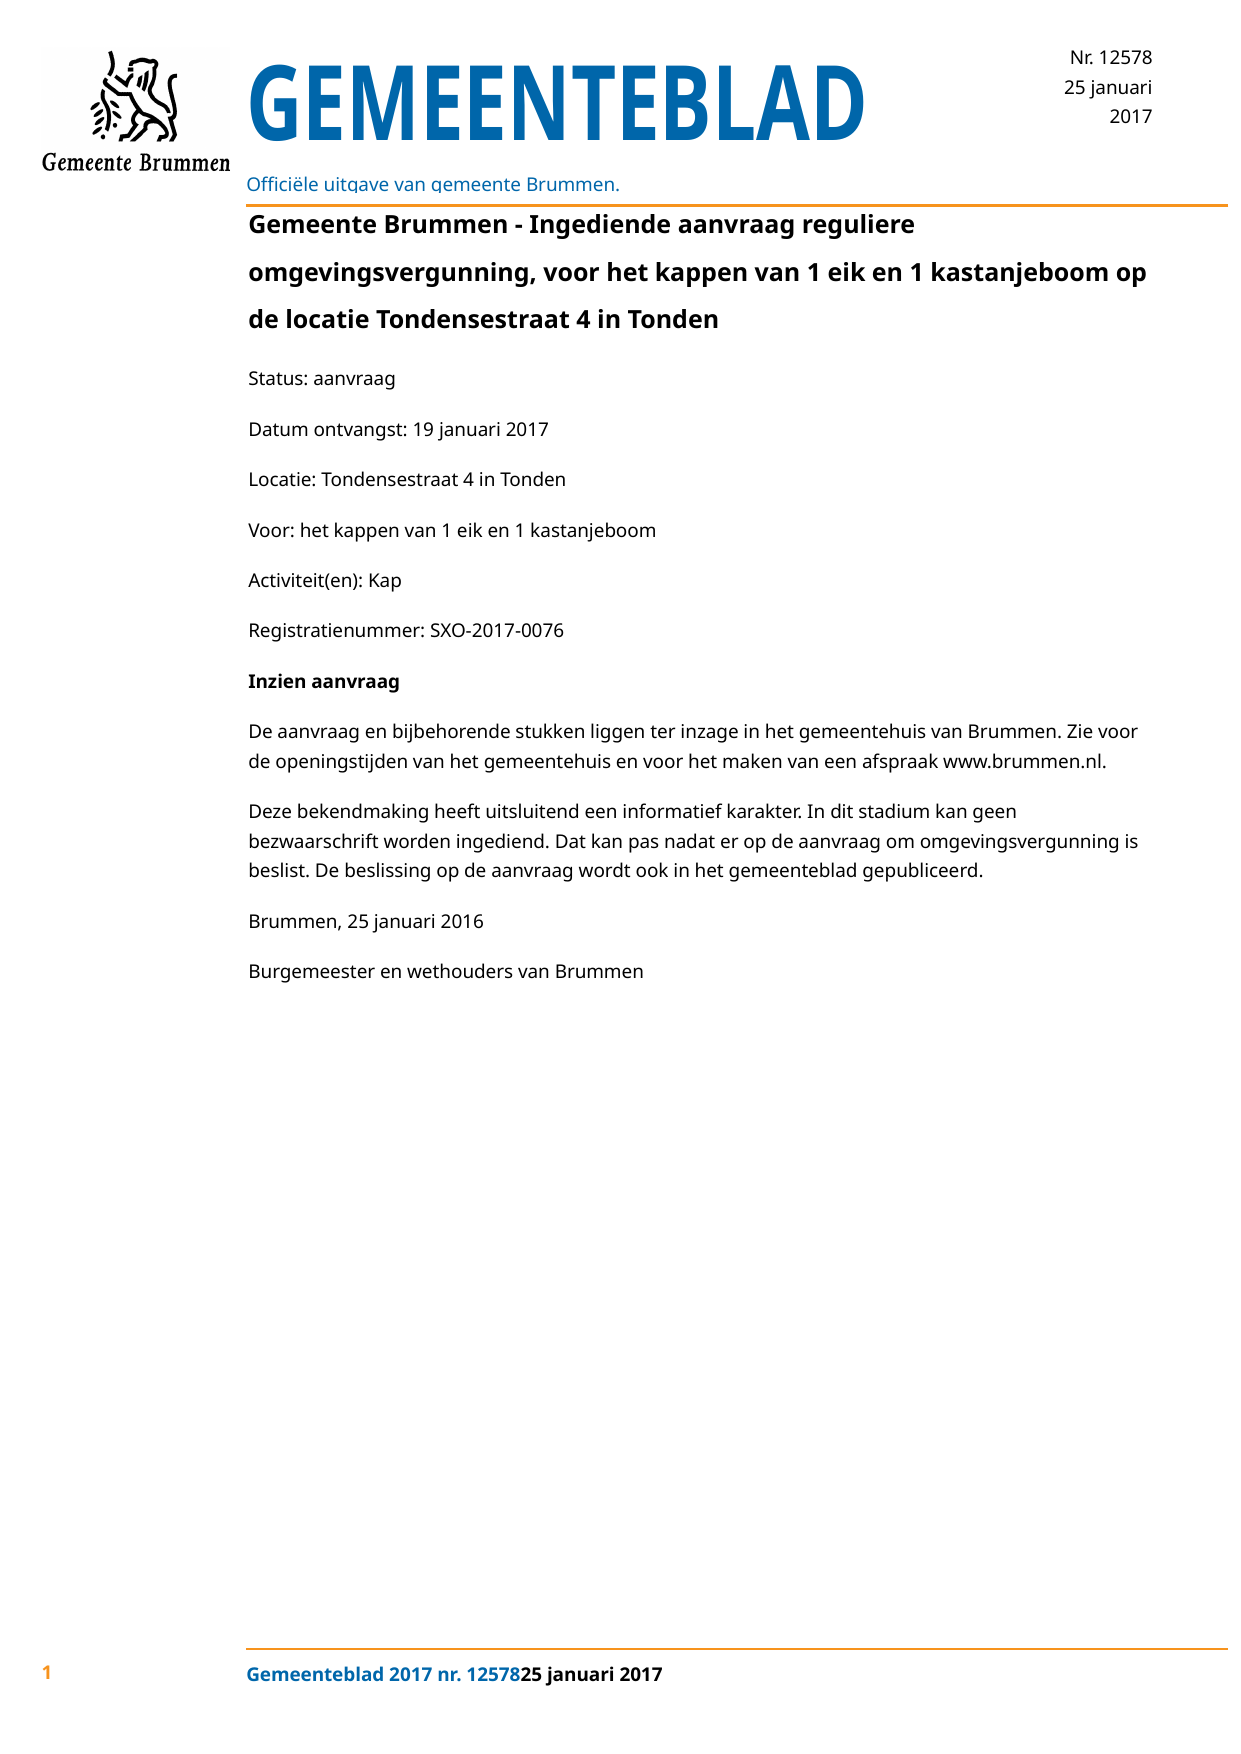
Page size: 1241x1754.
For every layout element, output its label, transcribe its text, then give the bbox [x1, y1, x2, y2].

text Deze bekendmaking heeft uitsluitend een informatief karakter. In dit stadium kan geen bezwaarschrift worden ingediend. Dat kan pas nadat er op de aanvraag om omgevingsvergunning is beslist. De beslissing op de aanvraag wordt ook in het gemeenteblad gepubliceerd. [248, 798, 1152, 883]
text Brummen, 25 januari 2016 [248, 908, 1152, 934]
text Status: aanvraag [248, 366, 1152, 391]
text De aanvraag en bijbehorende stukken liggen ter inzage in het gemeentehuis van Brummen. Zie voor de openingstijden van het gemeentehuis en voor het maken van een afspraak www.brummen.nl. [248, 718, 1152, 774]
text Inzien aanvraag [248, 668, 1152, 694]
text Locatie: Tondensestraat 4 in Tonden [248, 466, 1152, 492]
picture [41, 47, 231, 172]
text Gemeente Brummen - Ingediende aanvraag reguliere omgevingsvergunning, voor het kappen van 1 eik en 1 kastanjeboom op de locatie Tondensestraat 4 in Tonden [248, 207, 1152, 336]
text Burgemeester en wethouders van Brummen [248, 958, 1152, 984]
text Registratienummer: SXO-2017-0076 [248, 618, 1152, 643]
text Activiteit(en): Kap [248, 567, 1152, 593]
text Voor: het kappen van 1 eik en 1 kastanjeboom [248, 517, 1152, 542]
text Datum ontvangst: 19 januari 2017 [248, 416, 1152, 442]
